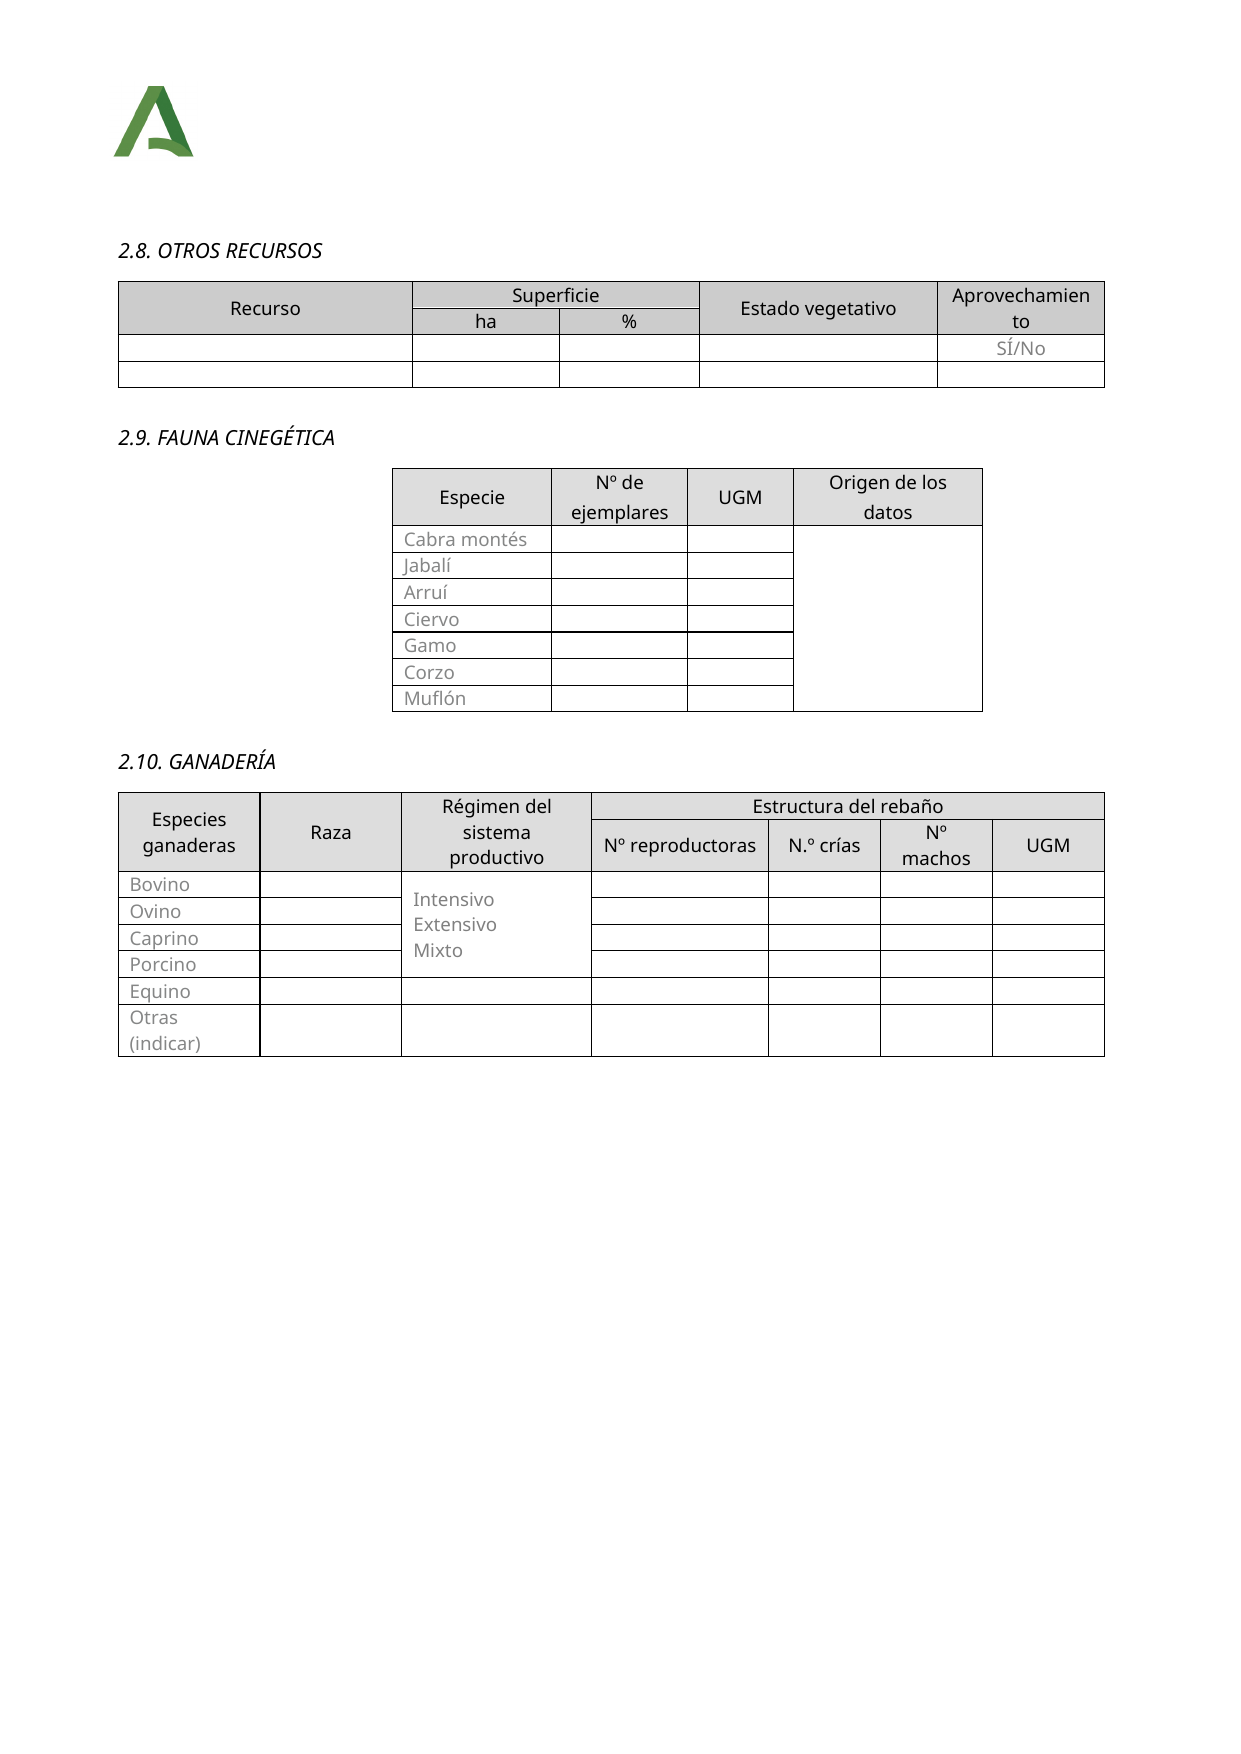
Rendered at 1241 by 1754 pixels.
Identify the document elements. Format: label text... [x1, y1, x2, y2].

table_cell Ciervo [393, 606, 551, 631]
table_cell [769, 872, 880, 897]
table_cell [688, 526, 793, 552]
table_cell [769, 951, 880, 977]
table_cell Gamo [393, 633, 551, 658]
table_cell Corzo [393, 659, 551, 684]
table_cell [560, 362, 699, 387]
subtitle 2.10. GANADERÍA [118, 747, 1104, 776]
table_cell Bovino [119, 872, 259, 897]
table_cell [592, 898, 768, 924]
table_cell [881, 872, 992, 897]
table_cell [592, 1005, 768, 1056]
table_cell [881, 898, 992, 924]
table_cell [700, 362, 937, 387]
table_cell [881, 925, 992, 950]
table_cell [881, 978, 992, 1003]
table_cell [261, 872, 401, 897]
table_cell [552, 579, 687, 605]
table_cell [552, 633, 687, 658]
table_cell SÍ/No [938, 335, 1104, 361]
table_cell [993, 978, 1104, 1003]
table_header Régimen del sistema productivo [402, 793, 591, 871]
table_cell [592, 872, 768, 897]
table_cell [993, 898, 1104, 924]
table_cell [881, 951, 992, 977]
table_header Nº de ejemplares [552, 469, 687, 525]
table_header Recurso [119, 282, 412, 334]
table_header Aprovechamiento [938, 282, 1104, 334]
subtitle 2.9. FAUNA CINEGÉTICA [118, 423, 1104, 452]
table_cell [769, 925, 880, 950]
table_cell [993, 872, 1104, 897]
table_cell Porcino [119, 951, 259, 977]
table_cell Jabalí [393, 553, 551, 578]
table_cell [769, 1005, 880, 1056]
table_cell Nº reproductoras [592, 820, 768, 871]
table_cell [993, 1005, 1104, 1056]
table_header Raza [261, 793, 401, 871]
table_cell [261, 925, 401, 950]
table_cell [413, 362, 559, 387]
table_cell [402, 1005, 591, 1056]
table_cell [794, 526, 982, 711]
table_cell Intensivo Extensivo Mixto [402, 872, 591, 977]
table_cell [688, 579, 793, 605]
table_cell ha [413, 309, 559, 334]
table_header Estructura del rebaño [592, 793, 1104, 819]
table_header Estado vegetativo [700, 282, 937, 334]
table_cell [688, 633, 793, 658]
table_cell [560, 335, 699, 361]
table_cell [592, 951, 768, 977]
table_cell [938, 362, 1104, 387]
table_cell [993, 951, 1104, 977]
table_cell % [560, 309, 699, 334]
table_cell [592, 925, 768, 950]
table_cell [261, 951, 401, 977]
table_cell [261, 898, 401, 924]
table_cell [769, 978, 880, 1003]
table_cell N.º crías [769, 820, 880, 871]
table_cell [552, 659, 687, 684]
table_cell Equino [119, 978, 259, 1003]
table_cell [688, 686, 793, 711]
table_cell [769, 898, 880, 924]
table_cell Cabra montés [393, 526, 551, 552]
table_cell [402, 978, 591, 1003]
table_cell Caprino [119, 925, 259, 950]
subtitle 2.8. OTROS RECURSOS [118, 236, 1104, 264]
table_cell [688, 553, 793, 578]
table_cell Arruí [393, 579, 551, 605]
table_header Especie [393, 469, 551, 525]
table_cell [413, 335, 559, 361]
table_header UGM [688, 469, 793, 525]
table_cell [993, 925, 1104, 950]
table_cell [552, 686, 687, 711]
picture [109, 81, 198, 161]
table_header Superficie [413, 282, 699, 307]
table_cell [688, 606, 793, 631]
table_cell Otras (indicar) [119, 1005, 259, 1056]
table_cell [700, 335, 937, 361]
table_cell [119, 335, 412, 361]
table_cell UGM [993, 820, 1104, 871]
table_cell [552, 526, 687, 552]
table_cell [261, 978, 401, 1003]
table_cell Nº machos [881, 820, 992, 871]
table_header Especies ganaderas [119, 793, 259, 871]
table_cell [688, 659, 793, 684]
table_header Origen de los datos [794, 469, 982, 525]
table_cell [881, 1005, 992, 1056]
table_cell Muflón [393, 686, 551, 711]
table_cell [552, 553, 687, 578]
table_cell [261, 1005, 401, 1056]
table_cell [119, 362, 412, 387]
table_cell [592, 978, 768, 1003]
table_cell [552, 606, 687, 631]
table_cell Ovino [119, 898, 259, 924]
